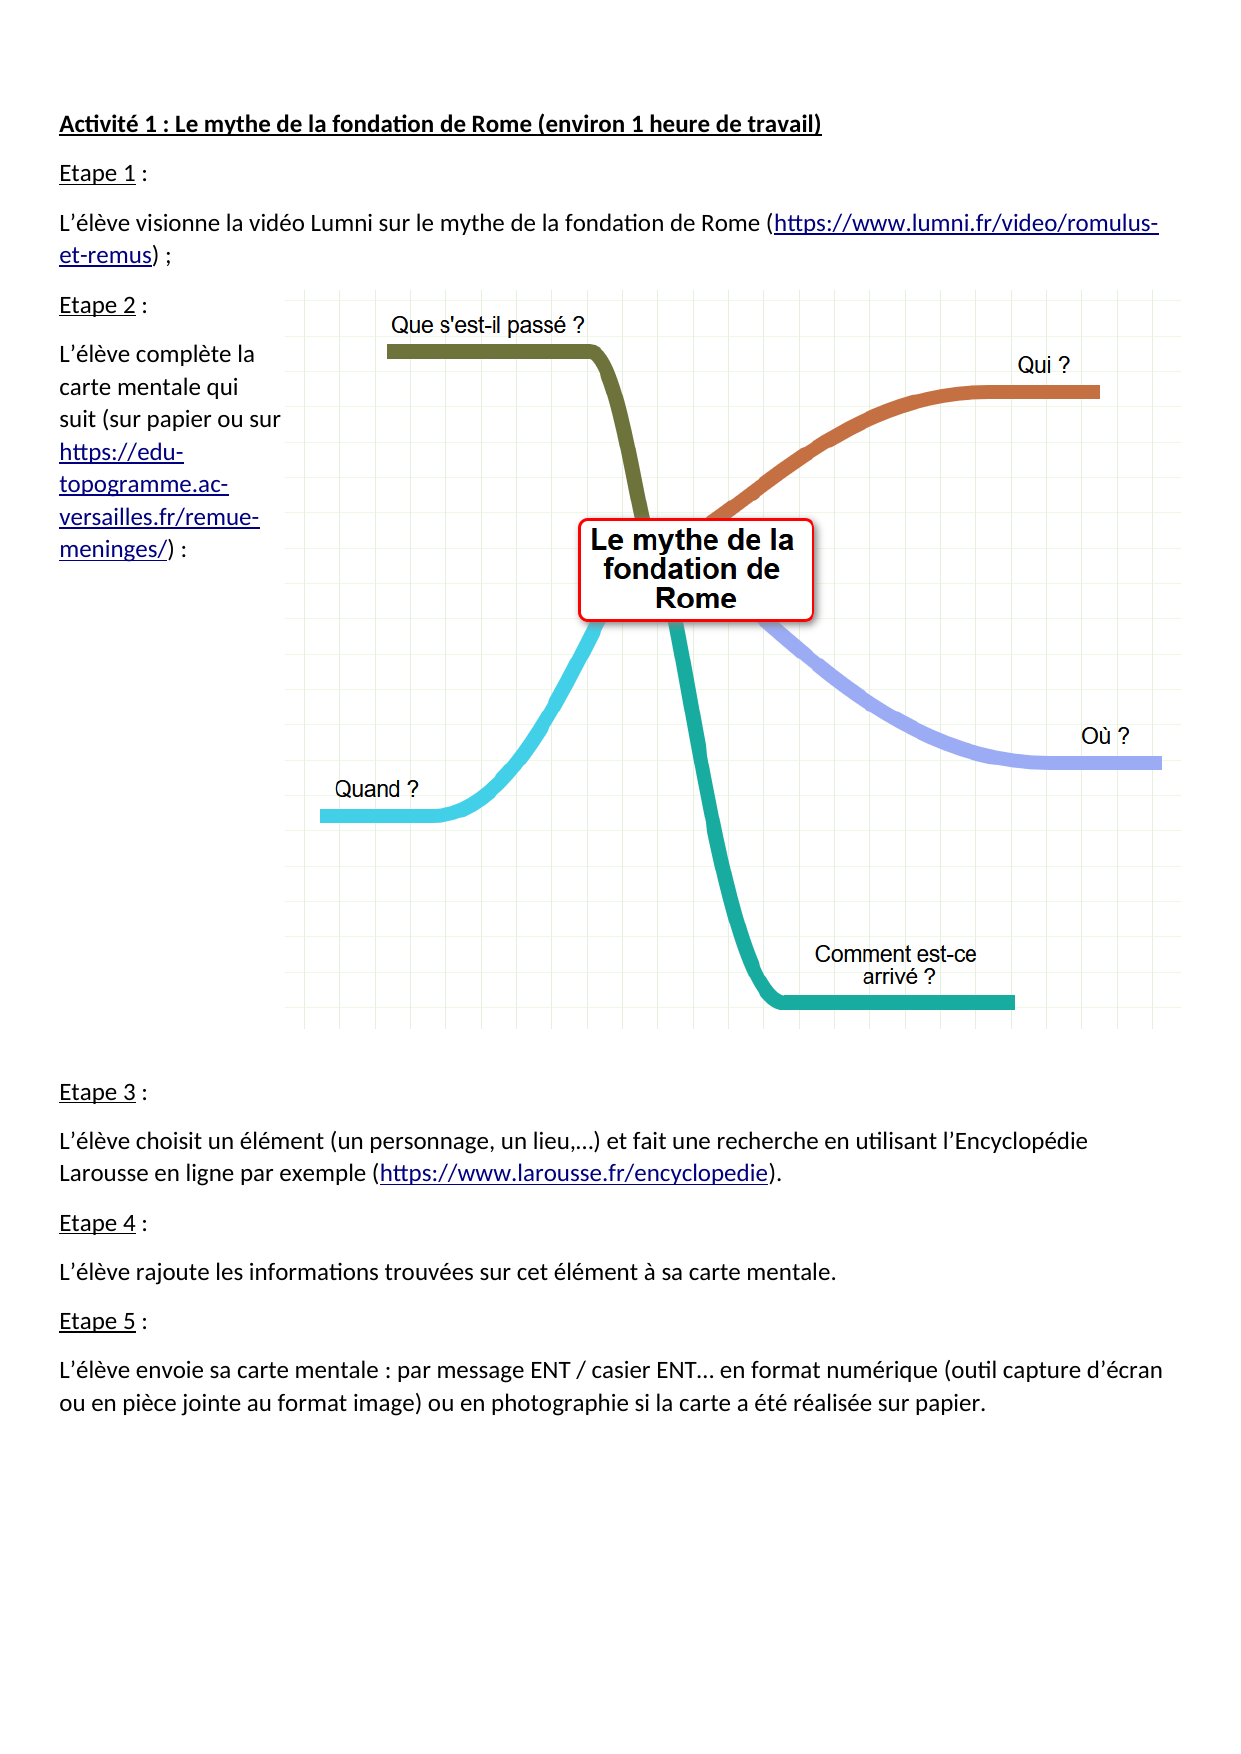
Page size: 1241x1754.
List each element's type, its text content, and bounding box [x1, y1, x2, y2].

text Etape 2 : [59, 289, 1181, 319]
text L’élève visionne la vidéo Lumni sur le mythe de la fondation de Rome (https://www.lumni.fr/video/romulus-et-remus) ; [59, 207, 1181, 270]
text Etape 5 : [59, 1305, 1181, 1336]
text Etape 4 : [59, 1207, 1181, 1237]
text Etape 1 : [59, 158, 1181, 188]
text L’élève choisit un élément (un personnage, un lieu,…) et fait une recherche en utilisant l’Encyclopédie Larousse en ligne par exemple (https://www.larousse.fr/encyclopedie). [59, 1125, 1181, 1188]
text L’élève envoie sa carte mentale : par message ENT / casier ENT… en format numérique (outil capture d’écran ou en pièce jointe au format image) ou en photographie si la carte a été réalisée sur papier. [59, 1354, 1181, 1418]
text L’élève complète la carte mentale qui suit (sur papier ou sur https://edu-topogramme.ac-versailles.fr/remue-meninges/) : [59, 338, 284, 564]
text L’élève rajoute les informations trouvées sur cet élément à sa carte mentale. [59, 1256, 1181, 1287]
text Activité 1 : Le mythe de la fondation de Rome (environ 1 heure de travail) [59, 108, 1181, 139]
text Etape 3 : [59, 1076, 1181, 1106]
